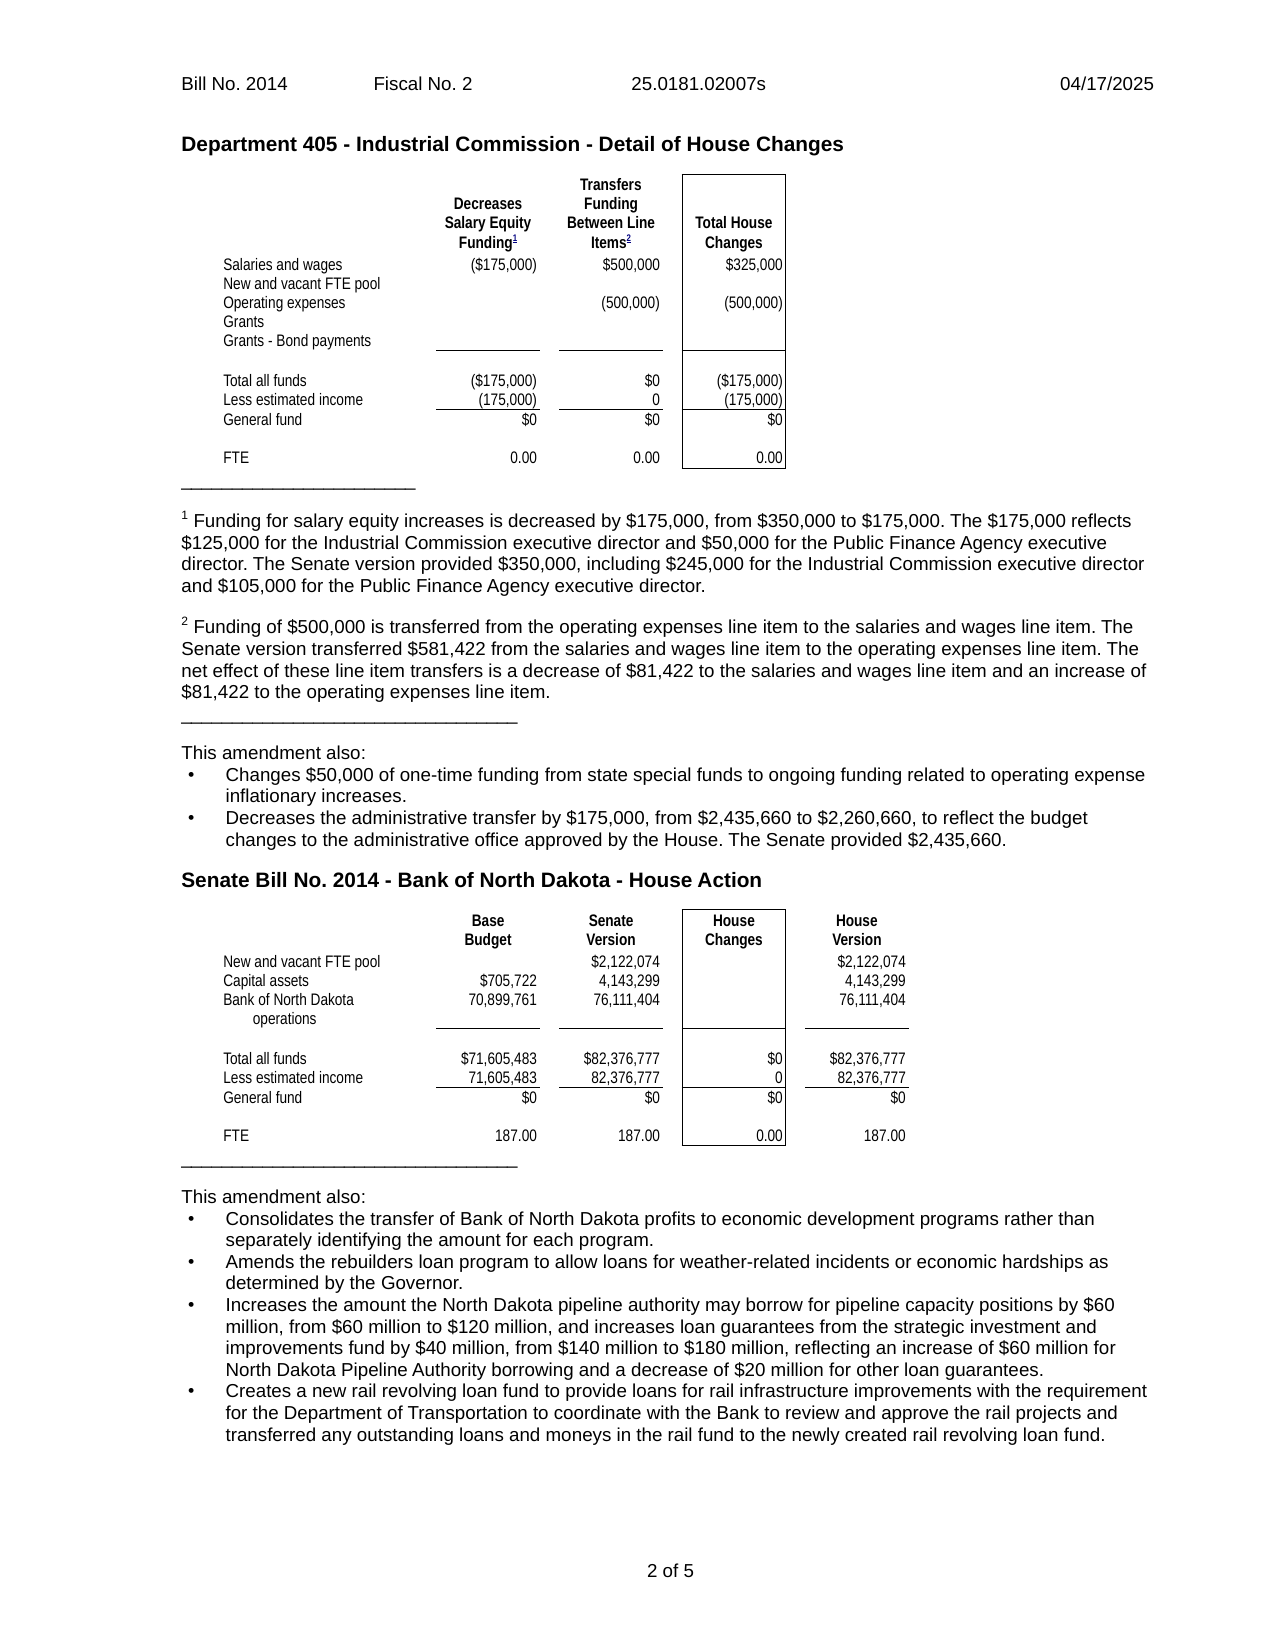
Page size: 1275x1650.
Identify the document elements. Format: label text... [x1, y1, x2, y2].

table_cell 71,605,483 [436, 1068, 539, 1087]
table_cell [540, 1126, 559, 1145]
table_cell [540, 390, 559, 409]
table_cell 187.00 [436, 1126, 539, 1145]
table_cell [540, 448, 559, 467]
table_cell [417, 255, 436, 274]
table_cell New and vacant FTE pool [220, 274, 417, 293]
table_cell [663, 429, 682, 448]
table_cell [683, 331, 785, 350]
table_cell New and vacant FTE pool [220, 952, 417, 971]
table_cell [663, 350, 682, 371]
table_cell [786, 1107, 805, 1126]
table_cell [540, 1087, 559, 1107]
table_cell 4,143,299 [559, 971, 662, 990]
table_cell $0 [683, 410, 785, 429]
table_cell [540, 255, 559, 274]
table_cell $0 [559, 410, 662, 429]
table_cell [663, 312, 682, 331]
table_cell [663, 409, 682, 429]
table_cell Capital assets [220, 971, 417, 990]
list Changes $50,000 of one-time funding from state special funds to ongoing funding related to operating expense inflationary increases. [188, 763, 1154, 807]
table_cell (175,000) [436, 390, 539, 409]
table_cell [436, 952, 539, 971]
table_cell [540, 1107, 559, 1126]
table_cell 0.00 [559, 448, 662, 467]
table_cell [683, 952, 785, 971]
list Increases the amount the North Dakota pipeline authority may borrow for pipeline capacity positions by $60 million, from $60 million to $120 million, and increases loan guarantees from the strategic investment and improvements fund by $40 million, from $140 million to $180 million, reflecting an increase of $60 million for North Dakota Pipeline Authority borrowing and a decrease of $20 million for other loan guarantees. [188, 1294, 1154, 1380]
table_cell Less estimated income [220, 390, 417, 409]
table_cell Total all funds [220, 1049, 417, 1068]
table_cell [663, 1068, 682, 1087]
list Decreases the administrative transfer by $175,000, from $2,435,660 to $2,260,660, to reflect the budget changes to the administrative office approved by the House. The Senate provided $2,435,660. [188, 807, 1154, 850]
table_header Base Budget [436, 909, 539, 952]
table_cell [540, 971, 559, 990]
table_cell [220, 350, 417, 371]
table_cell [683, 429, 785, 448]
table_cell Total all funds [220, 371, 417, 390]
table_cell $0 [559, 1088, 662, 1107]
table_cell Less estimated income [220, 1068, 417, 1087]
table_cell [540, 1068, 559, 1087]
table_cell FTE [220, 448, 417, 467]
table_cell $2,122,074 [805, 952, 908, 971]
table_cell [540, 429, 559, 448]
table_cell [417, 429, 436, 448]
table_cell 187.00 [805, 1126, 908, 1145]
table_cell (500,000) [559, 293, 662, 312]
table_cell [559, 1107, 662, 1126]
table_cell [220, 1107, 417, 1126]
text 1 Funding for salary equity increases is decreased by $175,000, from $350,000 to $175,000. The $175,000 reflects $125,000 for the Industrial Commission executive director and $50,000 for the Public Finance Agency executive director. The Senate version provided $350,000, including $245,000 for the Industrial Commission executive director and $105,000 for the Public Finance Agency executive director. [181, 508, 1154, 596]
table_cell $0 [559, 371, 662, 390]
table_cell [663, 390, 682, 409]
table_cell [540, 409, 559, 429]
table_cell 0 [683, 1068, 785, 1087]
table_cell [540, 1028, 559, 1048]
table_cell General fund [220, 1087, 417, 1107]
table_cell [540, 293, 559, 312]
list Consolidates the transfer of Bank of North Dakota profits to economic development programs rather than separately identifying the amount for each program. [188, 1207, 1154, 1251]
table_cell [805, 1107, 908, 1126]
table_cell $0 [683, 1088, 785, 1107]
table_cell 70,899,761 [436, 990, 539, 1028]
list Creates a new rail revolving loan fund to provide loans for rail infrastructure improvements with the requirement for the Department of Transportation to coordinate with the Bank to review and approve the rail projects and transferred any outstanding loans and moneys in the rail fund to the newly created rail revolving loan fund. [188, 1380, 1154, 1445]
text Department 405 - Industrial Commission - Detail of House Changes [181, 132, 1154, 156]
table_header Decreases Salary Equity Funding1 [436, 174, 539, 254]
table_cell [417, 371, 436, 390]
table_cell [683, 971, 785, 990]
table_header House Changes [683, 910, 785, 952]
table_header [417, 909, 436, 952]
table_cell [663, 1107, 682, 1126]
table_cell 187.00 [559, 1126, 662, 1145]
table_cell 76,111,404 [805, 990, 908, 1028]
table_header [220, 909, 417, 952]
table_cell [559, 331, 662, 350]
table_cell [663, 448, 682, 467]
table_cell Salaries and wages [220, 255, 417, 274]
table_cell [540, 371, 559, 390]
table_cell [683, 1107, 785, 1126]
table_cell [220, 429, 417, 448]
table_cell [663, 293, 682, 312]
table_header [540, 909, 559, 952]
table_cell [663, 331, 682, 350]
table_cell [417, 350, 436, 371]
table_header [417, 174, 436, 254]
table_cell [417, 990, 436, 1028]
table_cell 82,376,777 [805, 1068, 908, 1087]
table_cell Operating expenses [220, 293, 417, 312]
table_cell [540, 1049, 559, 1068]
table_cell (500,000) [683, 293, 785, 312]
table_cell 0.00 [683, 1126, 785, 1145]
table_cell [417, 1107, 436, 1126]
table_cell [786, 990, 805, 1028]
table_cell Grants [220, 312, 417, 331]
table_cell 82,376,777 [559, 1068, 662, 1087]
table_cell [663, 274, 682, 293]
table_cell [436, 331, 539, 350]
table_cell [417, 1049, 436, 1068]
table_cell [540, 952, 559, 971]
table_cell [436, 1107, 539, 1126]
table_cell [540, 350, 559, 371]
table_cell [559, 1029, 662, 1048]
table_header [663, 909, 682, 952]
table_header [786, 909, 805, 952]
table_cell $0 [436, 410, 539, 429]
table_cell [663, 1049, 682, 1068]
table_cell [786, 1087, 805, 1107]
table_cell [786, 971, 805, 990]
table_cell [663, 990, 682, 1028]
table_cell $500,000 [559, 255, 662, 274]
text This amendment also: [181, 1186, 1154, 1207]
table_cell ($175,000) [436, 371, 539, 390]
table_cell [786, 1068, 805, 1087]
table_cell ($175,000) [683, 371, 785, 390]
table_cell [663, 255, 682, 274]
table_cell [683, 312, 785, 331]
table_cell $0 [683, 1049, 785, 1068]
table_cell [663, 952, 682, 971]
table_cell $82,376,777 [805, 1049, 908, 1068]
table_cell [786, 1028, 805, 1048]
table_cell [805, 1029, 908, 1048]
table_header Senate Version [559, 909, 662, 952]
table_cell [559, 312, 662, 331]
table_cell [436, 351, 539, 371]
table_cell 0.00 [683, 448, 785, 467]
table_cell $0 [805, 1088, 908, 1107]
table_cell [417, 293, 436, 312]
table_cell 76,111,404 [559, 990, 662, 1028]
table_header [540, 174, 559, 254]
table_cell [417, 1087, 436, 1107]
table_cell [786, 952, 805, 971]
table_cell [417, 448, 436, 467]
table_cell [663, 1028, 682, 1048]
table_cell [786, 1049, 805, 1068]
table_cell [417, 331, 436, 350]
table_cell [417, 312, 436, 331]
table_cell [786, 1126, 805, 1145]
table_header [220, 174, 417, 254]
table_cell [683, 990, 785, 1028]
table_cell $82,376,777 [559, 1049, 662, 1068]
table_cell $705,722 [436, 971, 539, 990]
table_cell ($175,000) [436, 255, 539, 274]
table_cell [683, 1029, 785, 1048]
list Amends the rebuilders loan program to allow loans for weather-related incidents or economic hardships as determined by the Governor. [188, 1251, 1154, 1294]
table_cell [683, 274, 785, 293]
table_cell $71,605,483 [436, 1049, 539, 1068]
table_cell $325,000 [683, 255, 785, 274]
table_cell 4,143,299 [805, 971, 908, 990]
table_cell [436, 1029, 539, 1048]
table_cell 0.00 [436, 448, 539, 467]
table_cell $0 [436, 1088, 539, 1107]
text This amendment also: [181, 742, 1154, 763]
table_cell [683, 351, 785, 371]
table_cell $2,122,074 [559, 952, 662, 971]
table_cell [417, 1068, 436, 1087]
table_cell [663, 1087, 682, 1107]
text 2 Funding of $500,000 is transferred from the operating expenses line item to the salaries and wages line item. The Senate version transferred $581,422 from the salaries and wages line item to the operating expenses line item. The net effect of these line item transfers is a decrease of $81,422 to the salaries and wages line item and an increase of $81,422 to the operating expenses line item. [181, 614, 1154, 703]
table_cell [436, 293, 539, 312]
table_cell [559, 351, 662, 371]
table_header House Version [805, 909, 908, 952]
table_cell Bank of North Dakota operations [220, 990, 417, 1028]
table_cell [417, 971, 436, 990]
table_cell [540, 312, 559, 331]
table_cell [417, 274, 436, 293]
table_cell [559, 429, 662, 448]
table_cell [417, 1028, 436, 1048]
table_cell [540, 331, 559, 350]
table_cell [663, 371, 682, 390]
table_cell Grants - Bond payments [220, 331, 417, 350]
table_cell [559, 274, 662, 293]
table_cell (175,000) [683, 390, 785, 409]
table_cell [436, 312, 539, 331]
table_header [663, 174, 682, 254]
table_cell [540, 990, 559, 1028]
table_cell [663, 971, 682, 990]
table_cell [417, 390, 436, 409]
table_header Transfers Funding Between Line Items2 [559, 174, 662, 254]
table_cell [436, 429, 539, 448]
table_cell [417, 952, 436, 971]
table_cell [417, 409, 436, 429]
table_cell [220, 1028, 417, 1048]
table_cell [436, 274, 539, 293]
table_cell [663, 1126, 682, 1145]
table_cell [417, 1126, 436, 1145]
table_cell General fund [220, 409, 417, 429]
table_cell [540, 274, 559, 293]
table_cell 0 [559, 390, 662, 409]
table_header Total House Changes [683, 175, 785, 254]
table_cell FTE [220, 1126, 417, 1145]
text Senate Bill No. 2014 - Bank of North Dakota - House Action [181, 868, 1154, 892]
